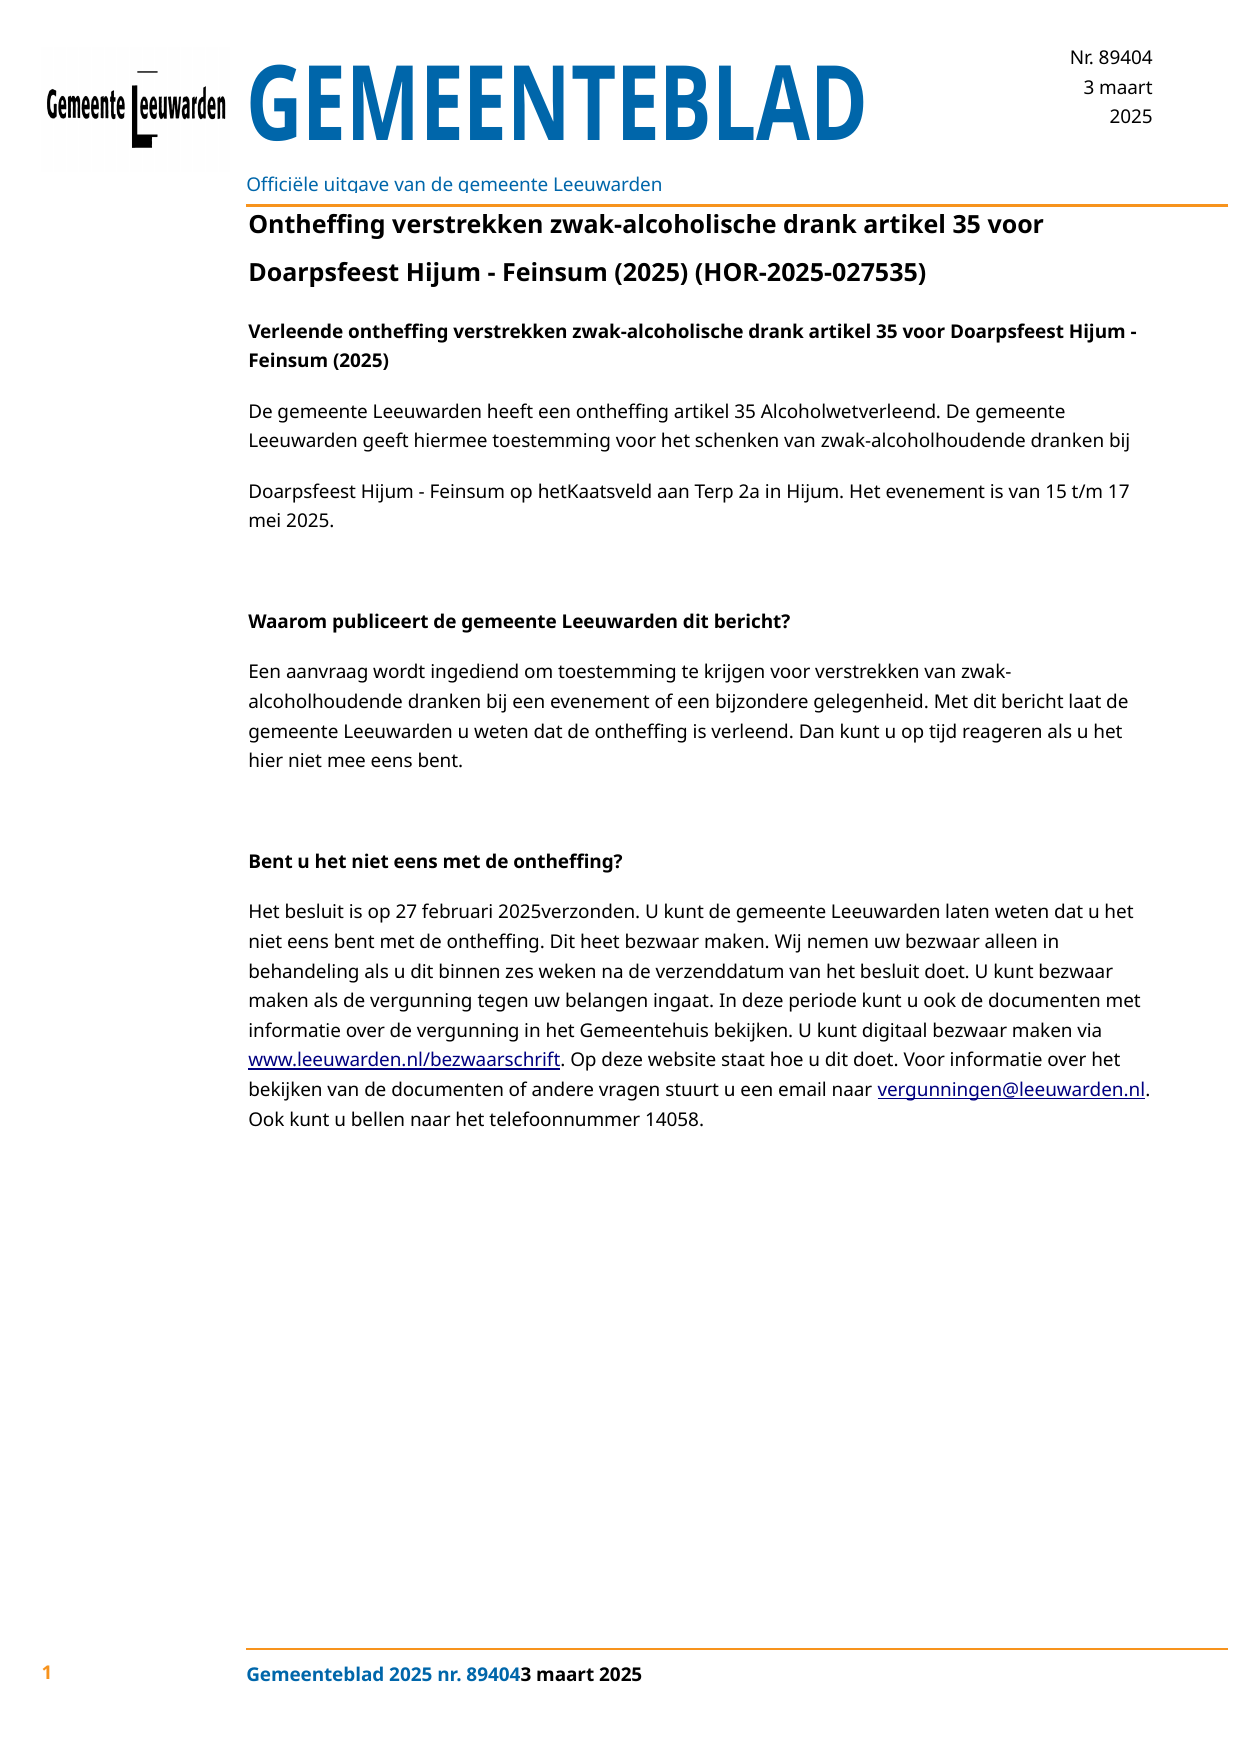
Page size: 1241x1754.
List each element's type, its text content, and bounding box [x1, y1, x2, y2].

text Bent u het niet eens met de ontheffing? [248, 848, 1152, 874]
text Verleende ontheffing verstrekken zwak-alcoholische drank artikel 35 voor Doarpsfeest Hijum - Feinsum (2025) [248, 318, 1152, 373]
text Waarom publiceert de gemeente Leeuwarden dit bericht? [248, 608, 1152, 634]
text Het besluit is op 27 februari 2025verzonden. U kunt de gemeente Leeuwarden laten weten dat u het niet eens bent met de ontheffing. Dit heet bezwaar maken. Wij nemen uw bezwaar alleen in behandeling als u dit binnen zes weken na de verzenddatum van het besluit doet. U kunt bezwaar maken als de vergunning tegen uw belangen ingaat. In deze periode kunt u ook de documenten met informatie over de vergunning in het Gemeentehuis bekijken. U kunt digitaal bezwaar maken via www.leeuwarden.nl/bezwaarschrift. Op deze website staat hoe u dit doet. Voor informatie over het bekijken van de documenten of andere vragen stuurt u een email naar vergunningen@leeuwarden.nl. Ook kunt u bellen naar het telefoonnummer 14058. [248, 899, 1152, 1132]
picture [41, 47, 231, 172]
text De gemeente Leeuwarden heeft een ontheffing artikel 35 Alcoholwetverleend. De gemeente Leeuwarden geeft hiermee toestemming voor het schenken van zwak-alcoholhoudende dranken bij [248, 398, 1152, 453]
text Een aanvraag wordt ingediend om toestemming te krijgen voor verstrekken van zwak-alcoholhoudende dranken bij een evenement of een bijzondere gelegenheid. Met dit bericht laat de gemeente Leeuwarden u weten dat de ontheffing is verleend. Dan kunt u op tijd reageren als u het hier niet mee eens bent. [248, 659, 1152, 773]
text Doarpsfeest Hijum - Feinsum op hetKaatsveld aan Terp 2a in Hijum. Het evenement is van 15 t/m 17 mei 2025. [248, 478, 1152, 533]
text Ontheffing verstrekken zwak-alcoholische drank artikel 35 voor Doarpsfeest Hijum - Feinsum (2025) (HOR-2025-027535) [248, 207, 1152, 288]
